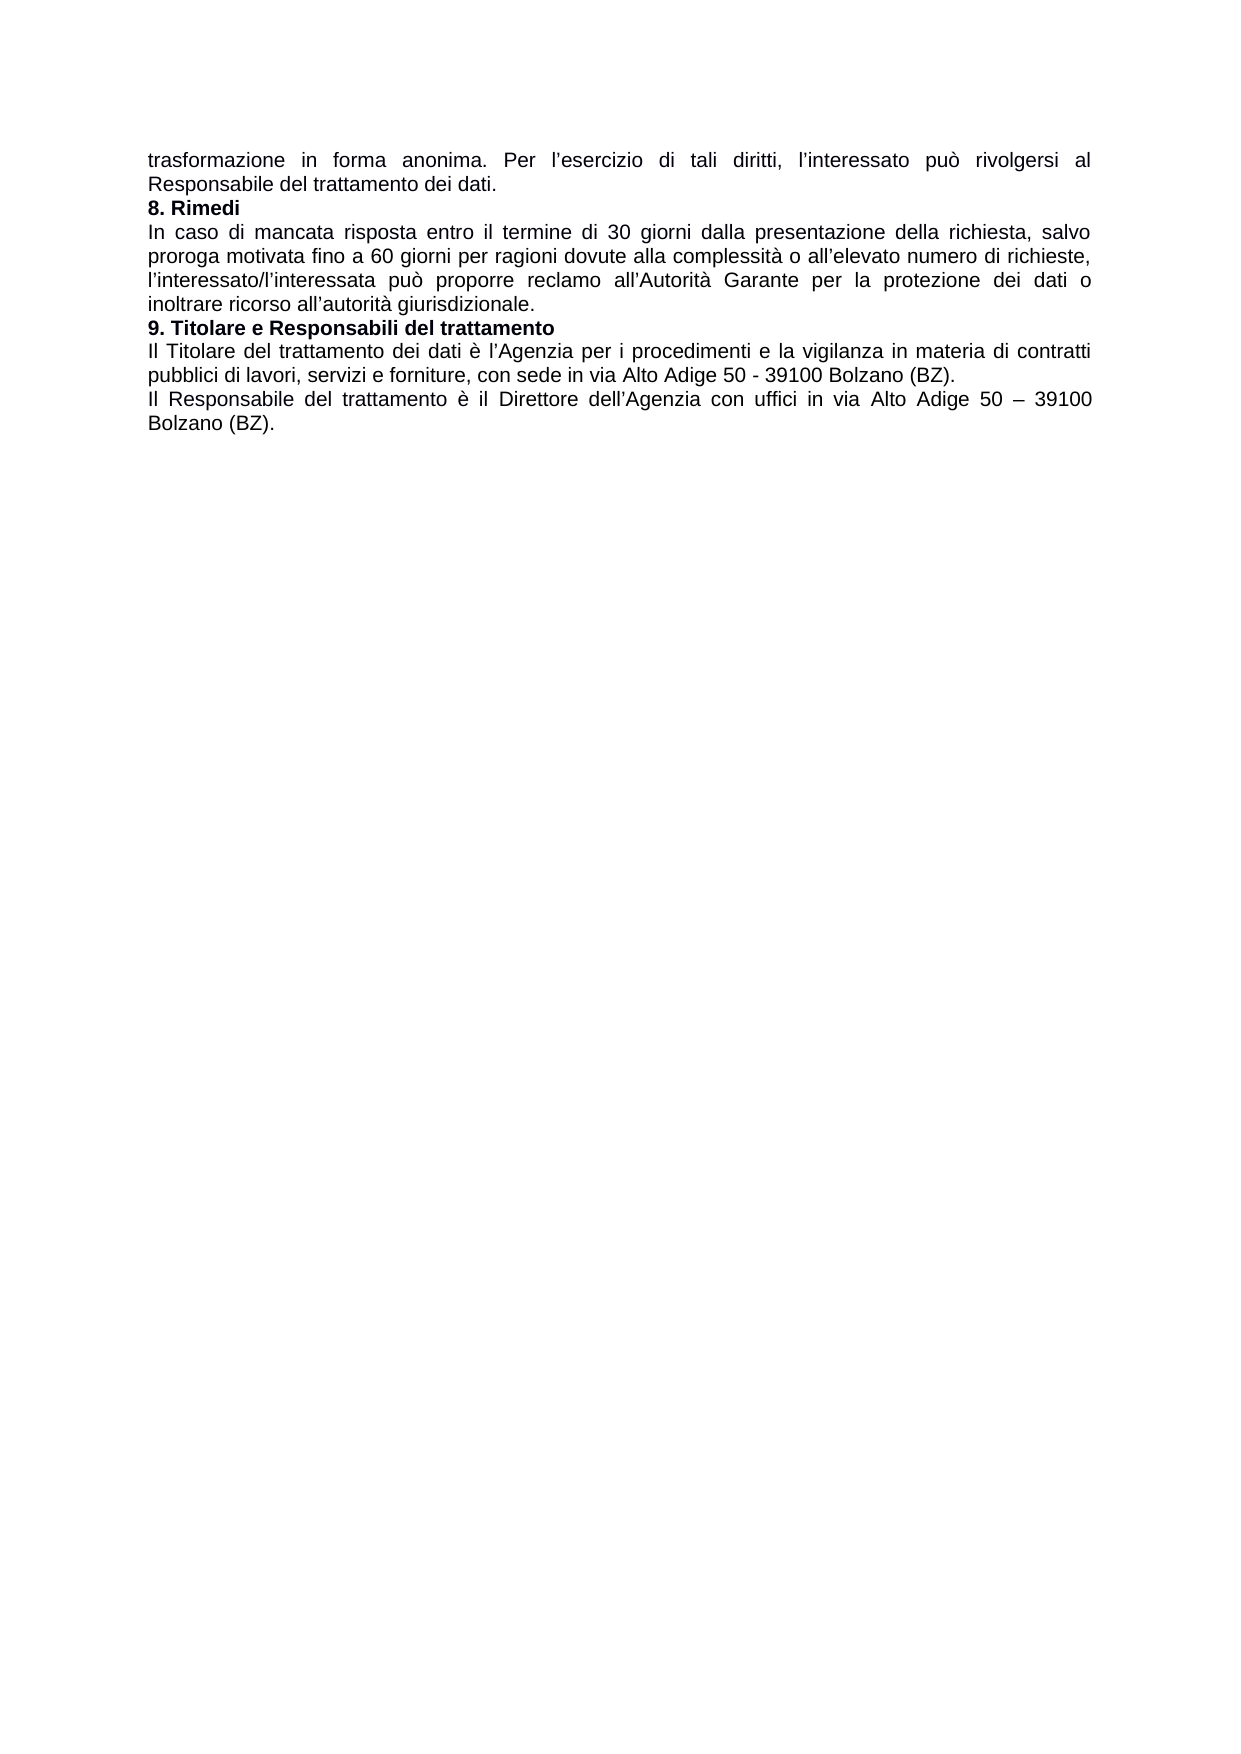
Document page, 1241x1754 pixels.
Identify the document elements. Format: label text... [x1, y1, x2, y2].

text In caso di mancata risposta entro il termine di 30 giorni dalla presentazione della richiesta, salvo proroga motivata fino a 60 giorni per ragioni dovute alla complessità o all’elevato numero di richieste, l’interessato/l’interessata può proporre reclamo all’Autorità Garante per la protezione dei dati o inoltrare ricorso all’autorità giurisdizionale. [148, 219, 1093, 315]
text 8. Rimedi [148, 196, 1093, 219]
text Il Responsabile del trattamento è il Direttore dell’Agenzia con uffici in via Alto Adige 50 – 39100 Bolzano (BZ). [148, 387, 1093, 435]
text Il Titolare del trattamento dei dati è l’Agenzia per i procedimenti e la vigilanza in materia di contratti pubblici di lavori, servizi e forniture, con sede in via Alto Adige 50 - 39100 Bolzano (BZ). [148, 339, 1093, 387]
text trasformazione in forma anonima. Per l’esercizio di tali diritti, l’interessato può rivolgersi al Responsabile del trattamento dei dati. [148, 148, 1093, 196]
text 9. Titolare e Responsabili del trattamento [148, 315, 1093, 339]
